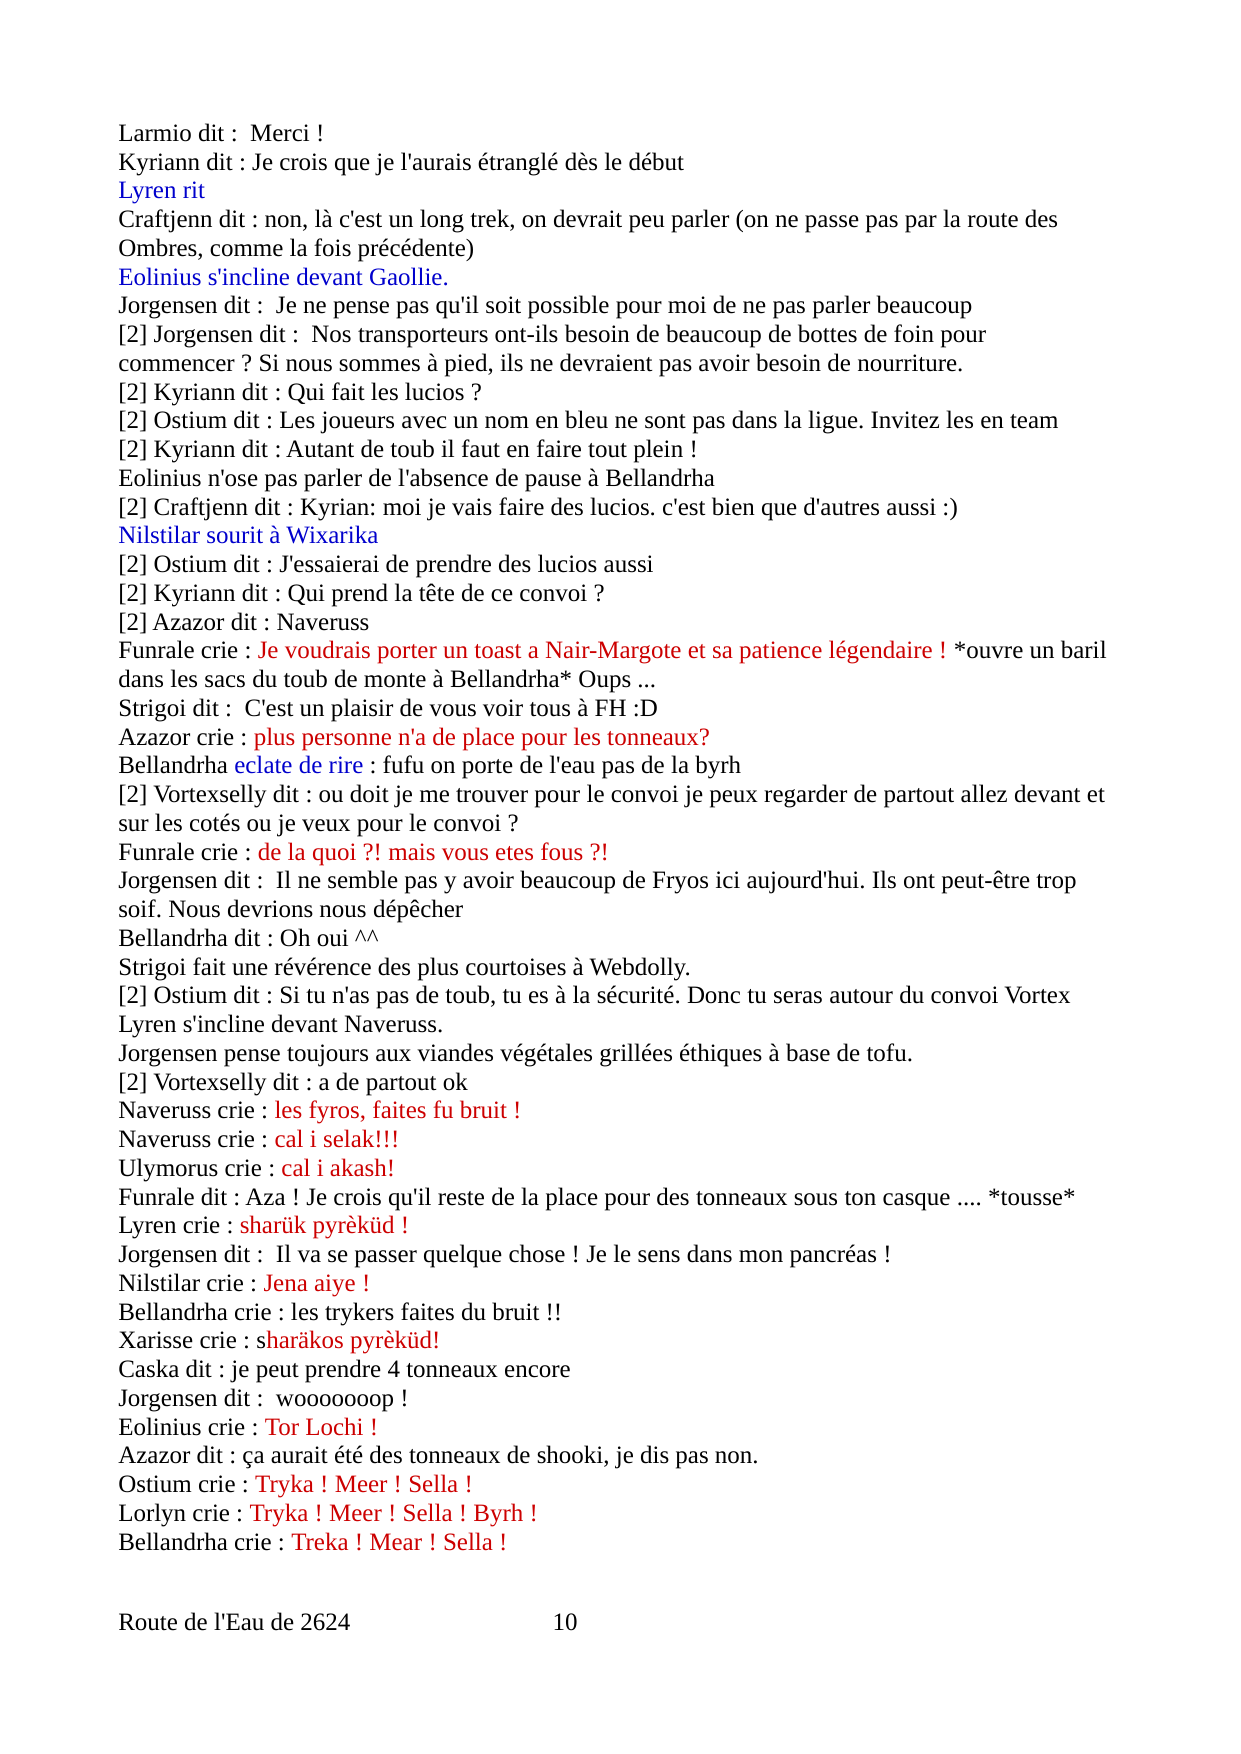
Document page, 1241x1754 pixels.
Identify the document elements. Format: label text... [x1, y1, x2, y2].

text Nilstilar crie : Jena aiye ! [118, 1268, 1122, 1297]
text [2] Kyriann dit : Qui fait les lucios ? [118, 377, 1122, 406]
text Naveruss crie : les fyros, faites fu bruit ! [118, 1096, 1122, 1124]
text Jorgensen dit : wooooooop ! [118, 1383, 1122, 1412]
text Funrale crie : de la quoi ?! mais vous etes fous ?! [118, 837, 1122, 866]
text Eolinius s'incline devant Gaollie. [118, 262, 1122, 291]
text [2] Azazor dit : Naveruss [118, 607, 1122, 636]
text [2] Vortexselly dit : ou doit je me trouver pour le convoi je peux regarder de partout allez devant et sur les cotés ou je veux pour le convoi ? [118, 779, 1122, 837]
text Lorlyn crie : Tryka ! Meer ! Sella ! Byrh ! [118, 1498, 1122, 1527]
text [2] Ostium dit : Les joueurs avec un nom en bleu ne sont pas dans la ligue. Invitez les en team [118, 406, 1122, 434]
text [2] Kyriann dit : Autant de toub il faut en faire tout plein ! [118, 434, 1122, 463]
text Funrale dit : Aza ! Je crois qu'il reste de la place pour des tonneaux sous ton casque .... *tousse* [118, 1182, 1122, 1211]
text Eolinius n'ose pas parler de l'absence de pause à Bellandrha [118, 463, 1122, 492]
text Xarisse crie : sharäkos pyrèküd! [118, 1326, 1122, 1354]
text Ulymorus crie : cal i akash! [118, 1153, 1122, 1182]
text [2] Jorgensen dit : Nos transporteurs ont-ils besoin de beaucoup de bottes de foin pour commencer ? Si nous sommes à pied, ils ne devraient pas avoir besoin de nourriture. [118, 319, 1122, 377]
text [2] Vortexselly dit : a de partout ok [118, 1067, 1122, 1096]
text [2] Ostium dit : J'essaierai de prendre des lucios aussi [118, 549, 1122, 578]
text Strigoi fait une révérence des plus courtoises à Webdolly. [118, 952, 1122, 981]
text Lyren s'incline devant Naveruss. [118, 1009, 1122, 1038]
text Lyren crie : sharük pyrèküd ! [118, 1211, 1122, 1239]
text Bellandrha crie : les trykers faites du bruit !! [118, 1297, 1122, 1326]
text Jorgensen pense toujours aux viandes végétales grillées éthiques à base de tofu. [118, 1038, 1122, 1067]
text Larmio dit : Merci ! [118, 118, 1122, 147]
text Azazor crie : plus personne n'a de place pour les tonneaux? [118, 722, 1122, 751]
text Jorgensen dit : Il ne semble pas y avoir beaucoup de Fryos ici aujourd'hui. Ils ont peut-être trop soif. Nous devrions nous dépêcher [118, 866, 1122, 923]
text Caska dit : je peut prendre 4 tonneaux encore [118, 1354, 1122, 1383]
text Azazor dit : ça aurait été des tonneaux de shooki, je dis pas non. [118, 1441, 1122, 1469]
text Jorgensen dit : Il va se passer quelque chose ! Je le sens dans mon pancréas ! [118, 1239, 1122, 1268]
text Eolinius crie : Tor Lochi ! [118, 1412, 1122, 1441]
text Kyriann dit : Je crois que je l'aurais étranglé dès le début [118, 147, 1122, 176]
text [2] Ostium dit : Si tu n'as pas de toub, tu es à la sécurité. Donc tu seras autour du convoi Vortex [118, 981, 1122, 1009]
text Nilstilar sourit à Wixarika [118, 521, 1122, 549]
text Ostium crie : Tryka ! Meer ! Sella ! [118, 1469, 1122, 1498]
text [2] Kyriann dit : Qui prend la tête de ce convoi ? [118, 578, 1122, 607]
text [2] Craftjenn dit : Kyrian: moi je vais faire des lucios. c'est bien que d'autres aussi :) [118, 492, 1122, 521]
text Lyren rit [118, 176, 1122, 204]
text Strigoi dit : C'est un plaisir de vous voir tous à FH :D [118, 693, 1122, 722]
text Funrale crie : Je voudrais porter un toast a Nair-Margote et sa patience légendaire ! *ouvre un baril dans les sacs du toub de monte à Bellandrha* Oups ... [118, 636, 1122, 693]
text Jorgensen dit : Je ne pense pas qu'il soit possible pour moi de ne pas parler beaucoup [118, 291, 1122, 319]
text Bellandrha eclate de rire : fufu on porte de l'eau pas de la byrh [118, 751, 1122, 779]
text Bellandrha crie : Treka ! Mear ! Sella ! [118, 1527, 1122, 1556]
text Naveruss crie : cal i selak!!! [118, 1124, 1122, 1153]
text Craftjenn dit : non, là c'est un long trek, on devrait peu parler (on ne passe pas par la route des Ombres, comme la fois précédente) [118, 204, 1122, 262]
text Bellandrha dit : Oh oui ^^ [118, 923, 1122, 952]
